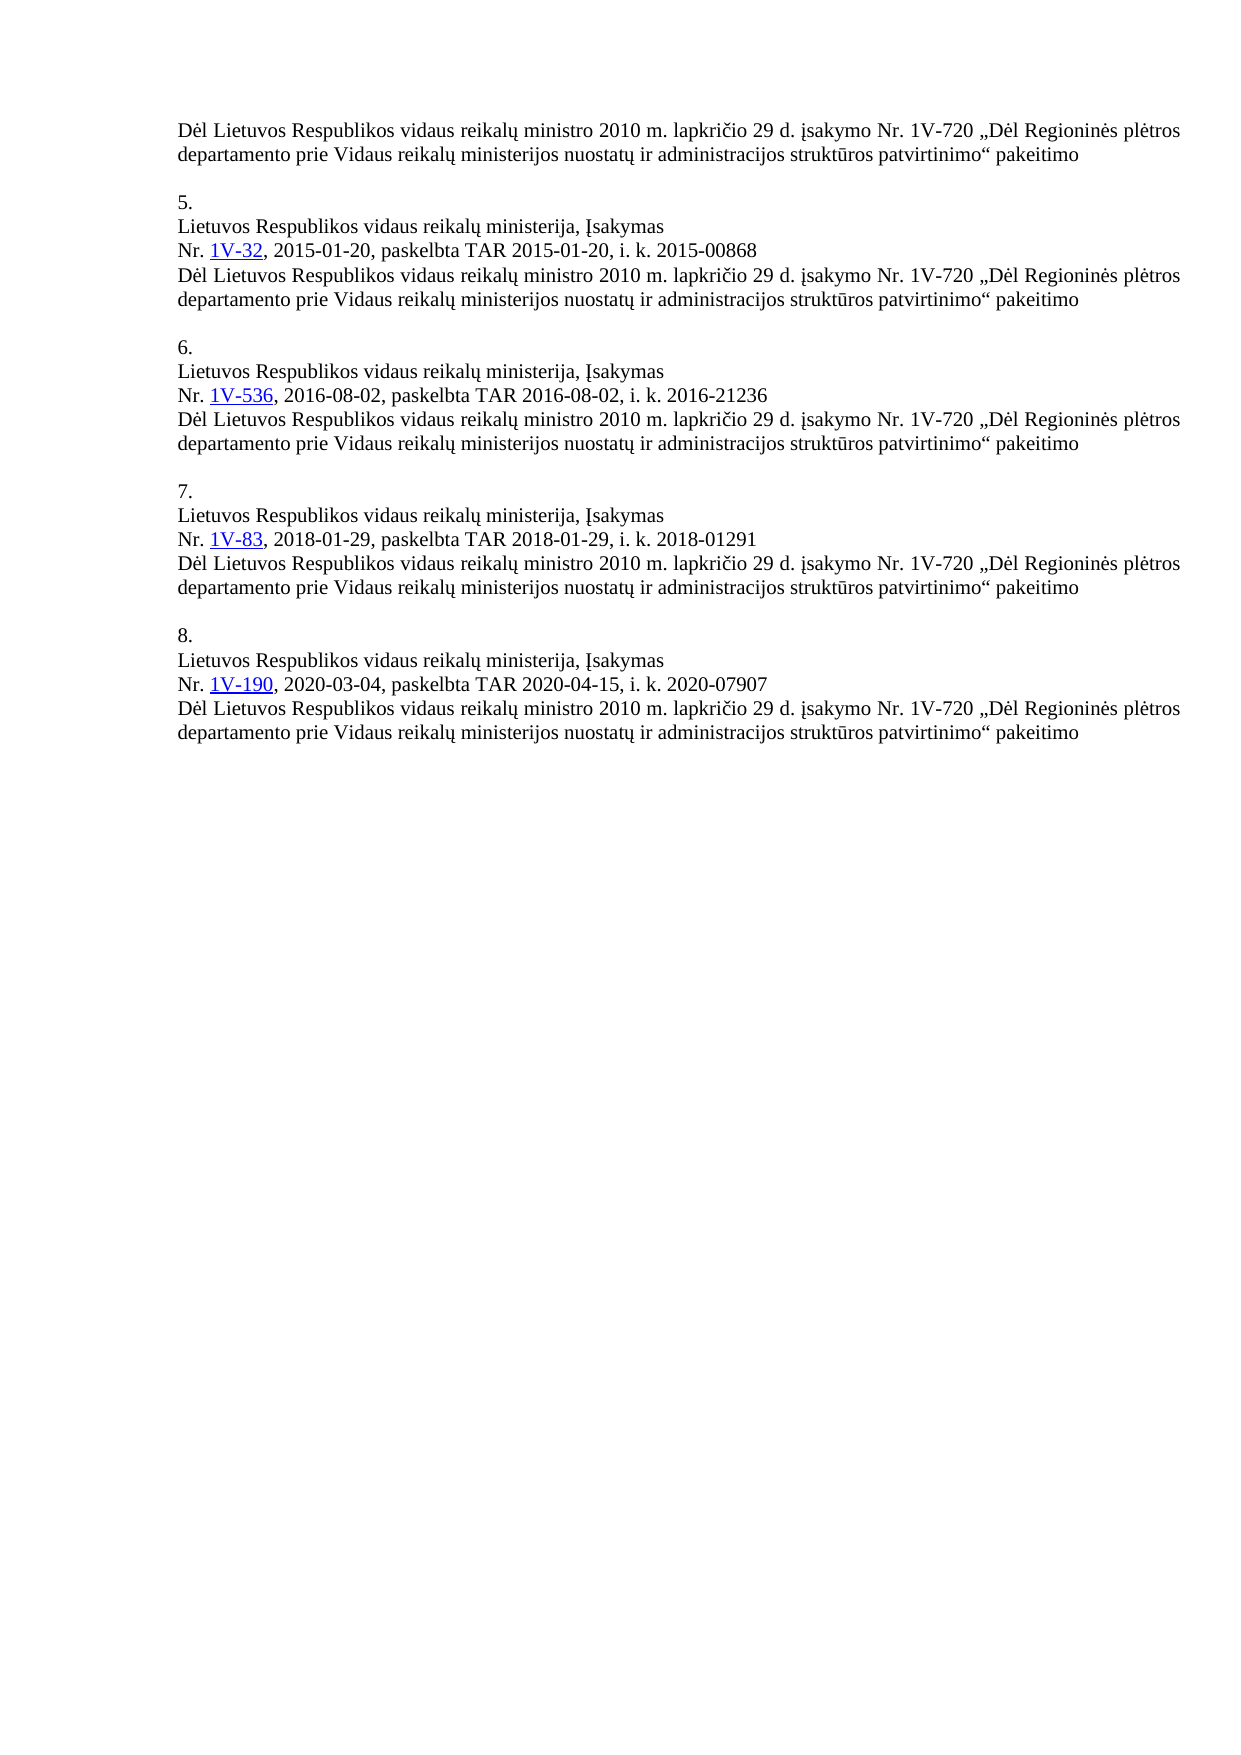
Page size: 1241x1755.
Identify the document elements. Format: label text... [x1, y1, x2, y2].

text 8. [177, 623, 1181, 647]
text Lietuvos Respublikos vidaus reikalų ministerija, Įsakymas [177, 503, 1181, 527]
text Lietuvos Respublikos vidaus reikalų ministerija, Įsakymas [177, 359, 1181, 383]
text 6. [177, 335, 1181, 359]
text Nr. 1V-536, 2016-08-02, paskelbta TAR 2016-08-02, i. k. 2016-21236 [177, 383, 1181, 407]
text Dėl Lietuvos Respublikos vidaus reikalų ministro 2010 m. lapkričio 29 d. įsakymo Nr. 1V-720 „Dėl Regioninės plėtros departamento prie Vidaus reikalų ministerijos nuostatų ir administracijos struktūros patvirtinimo“ pakeitimo [177, 696, 1181, 744]
text Nr. 1V-32, 2015-01-20, paskelbta TAR 2015-01-20, i. k. 2015-00868 [177, 238, 1181, 262]
text Nr. 1V-83, 2018-01-29, paskelbta TAR 2018-01-29, i. k. 2018-01291 [177, 527, 1181, 551]
text Dėl Lietuvos Respublikos vidaus reikalų ministro 2010 m. lapkričio 29 d. įsakymo Nr. 1V-720 „Dėl Regioninės plėtros departamento prie Vidaus reikalų ministerijos nuostatų ir administracijos struktūros patvirtinimo“ pakeitimo [177, 118, 1181, 166]
text 7. [177, 479, 1181, 503]
text Dėl Lietuvos Respublikos vidaus reikalų ministro 2010 m. lapkričio 29 d. įsakymo Nr. 1V-720 „Dėl Regioninės plėtros departamento prie Vidaus reikalų ministerijos nuostatų ir administracijos struktūros patvirtinimo“ pakeitimo [177, 551, 1181, 599]
text Nr. 1V-190, 2020-03-04, paskelbta TAR 2020-04-15, i. k. 2020-07907 [177, 672, 1181, 696]
text 5. [177, 190, 1181, 214]
text Lietuvos Respublikos vidaus reikalų ministerija, Įsakymas [177, 214, 1181, 238]
text Dėl Lietuvos Respublikos vidaus reikalų ministro 2010 m. lapkričio 29 d. įsakymo Nr. 1V-720 „Dėl Regioninės plėtros departamento prie Vidaus reikalų ministerijos nuostatų ir administracijos struktūros patvirtinimo“ pakeitimo [177, 407, 1181, 455]
text Dėl Lietuvos Respublikos vidaus reikalų ministro 2010 m. lapkričio 29 d. įsakymo Nr. 1V-720 „Dėl Regioninės plėtros departamento prie Vidaus reikalų ministerijos nuostatų ir administracijos struktūros patvirtinimo“ pakeitimo [177, 262, 1181, 311]
text Lietuvos Respublikos vidaus reikalų ministerija, Įsakymas [177, 647, 1181, 672]
